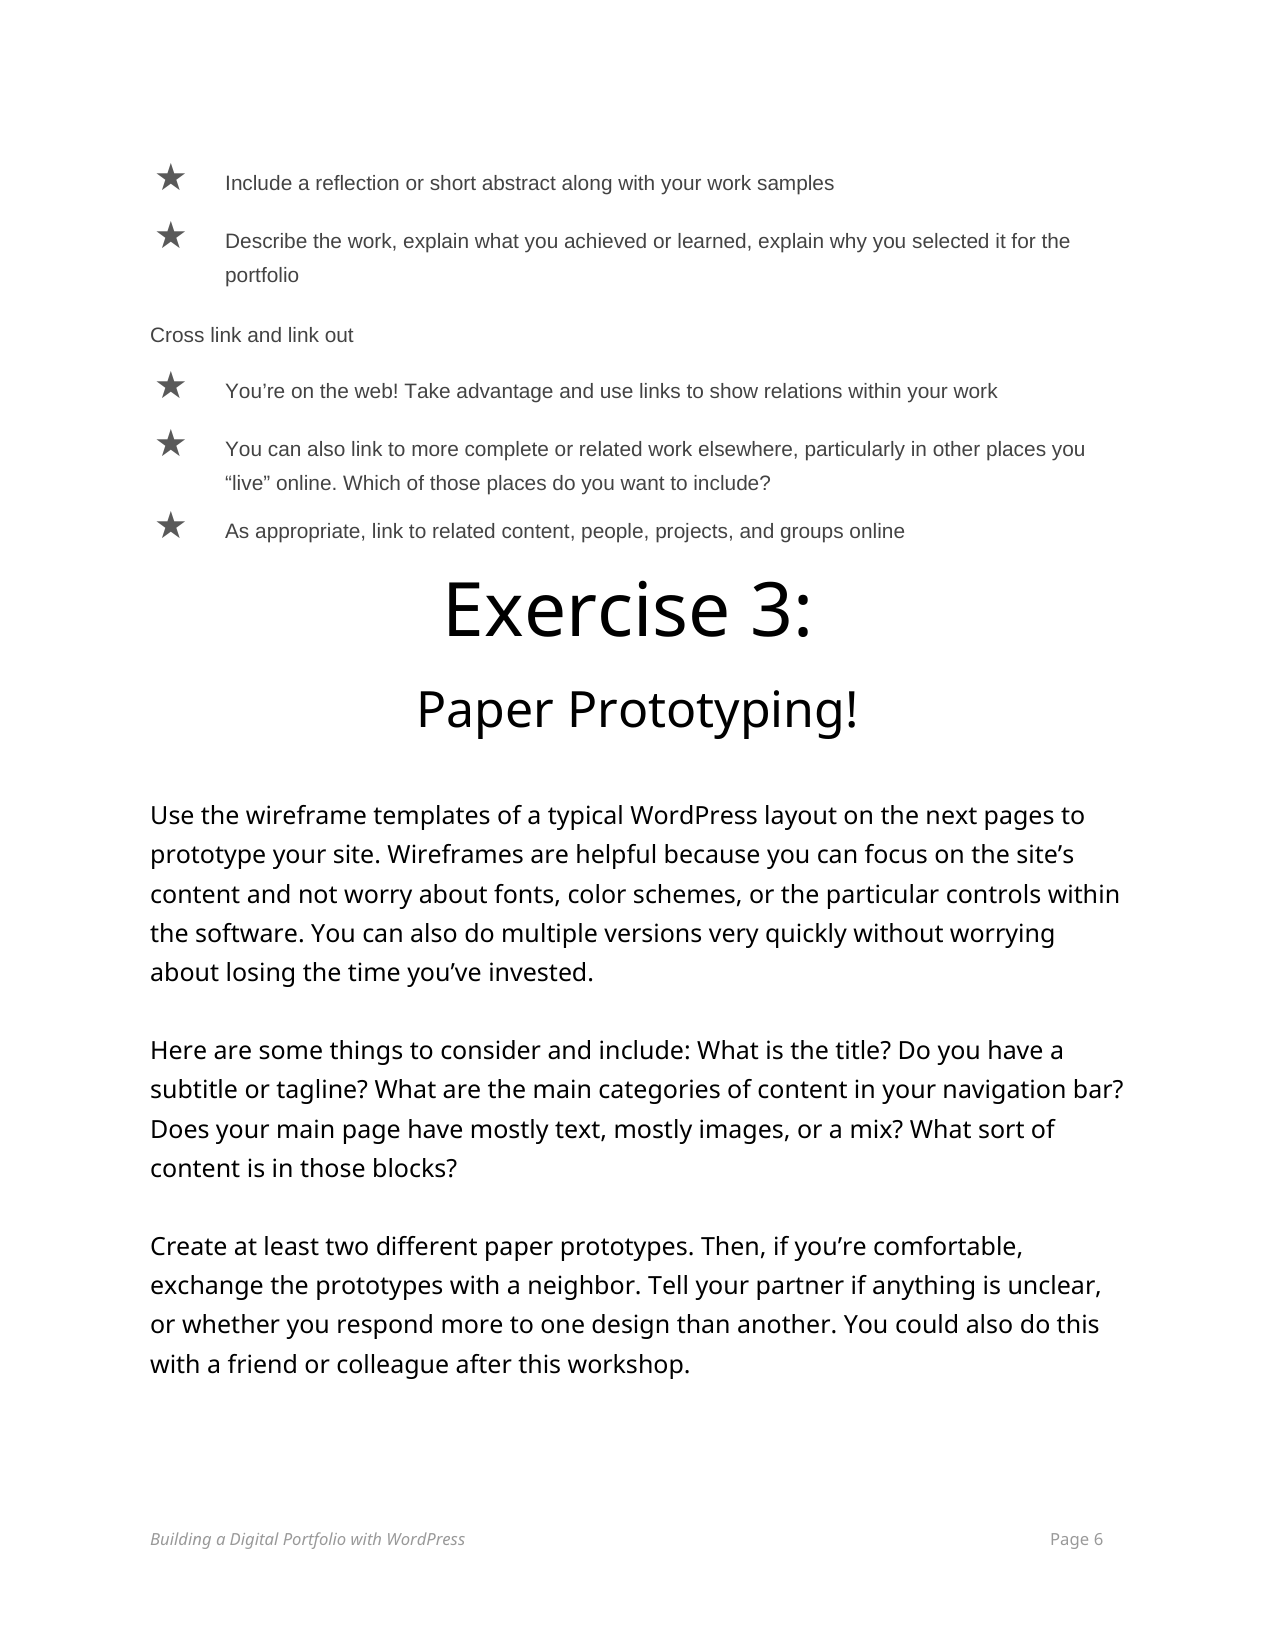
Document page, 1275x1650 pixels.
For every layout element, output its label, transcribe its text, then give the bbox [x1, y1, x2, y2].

list You can also link to more complete or related work elsewhere, particularly in other places you “live” online. Which of those places do you want to include? [150, 417, 1125, 494]
list You’re on the web! Take advantage and use links to show relations within your work [150, 358, 1125, 409]
text Paper Prototyping! [150, 674, 1125, 742]
list Describe the work, explain what you achieved or learned, explain why you selected it for the portfolio [150, 209, 1125, 286]
list As appropriate, link to related content, people, projects, and groups online [150, 498, 1125, 549]
text Exercise 3: [150, 557, 1125, 659]
list Include a reflection or short abstract along with your work samples [150, 150, 1125, 201]
text Use the wireframe templates of a typical WordPress layout on the next pages to prototype your site. Wireframes are helpful because you can focus on the site’s content and not worry about fonts, color schemes, or the particular controls within the software. You can also do multiple versions very quickly without worrying about losing the time you’ve invested. [150, 798, 1125, 989]
text Create at least two different paper prototypes. Then, if you’re comfortable, exchange the prototypes with a neighbor. Tell your partner if anything is unclear, or whether you respond more to one design than another. You could also do this with a friend or colleague after this workshop. [150, 1229, 1125, 1380]
text Cross link and link out [150, 323, 1125, 346]
text Here are some things to consider and include: What is the title? Do you have a subtitle or tagline? What are the main categories of content in your navigation bar? Does your main page have mostly text, mostly images, or a mix? What sort of content is in those blocks? [150, 1033, 1125, 1184]
